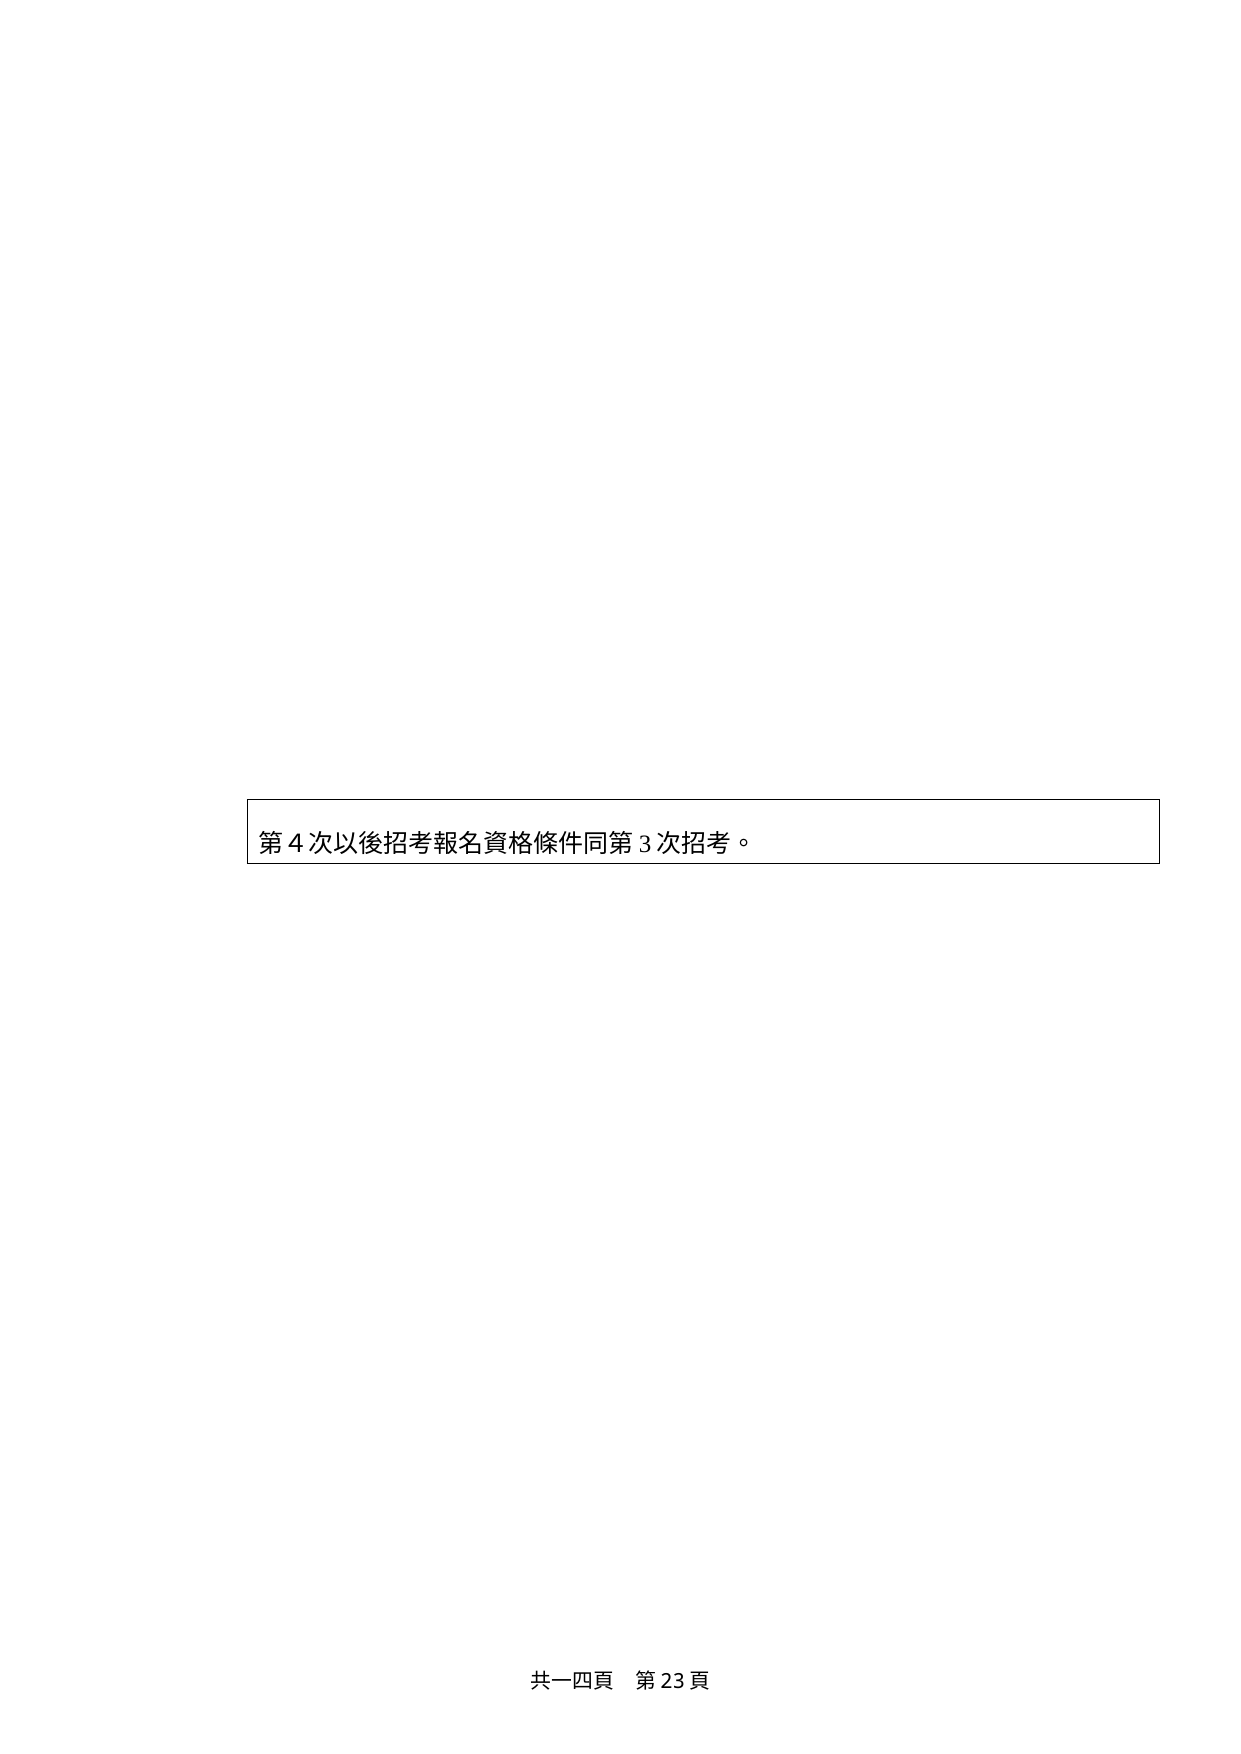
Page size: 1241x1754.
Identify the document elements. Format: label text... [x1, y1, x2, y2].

table_cell 第４次以後招考報名資格條件同第3次招考。 [248, 800, 1159, 863]
